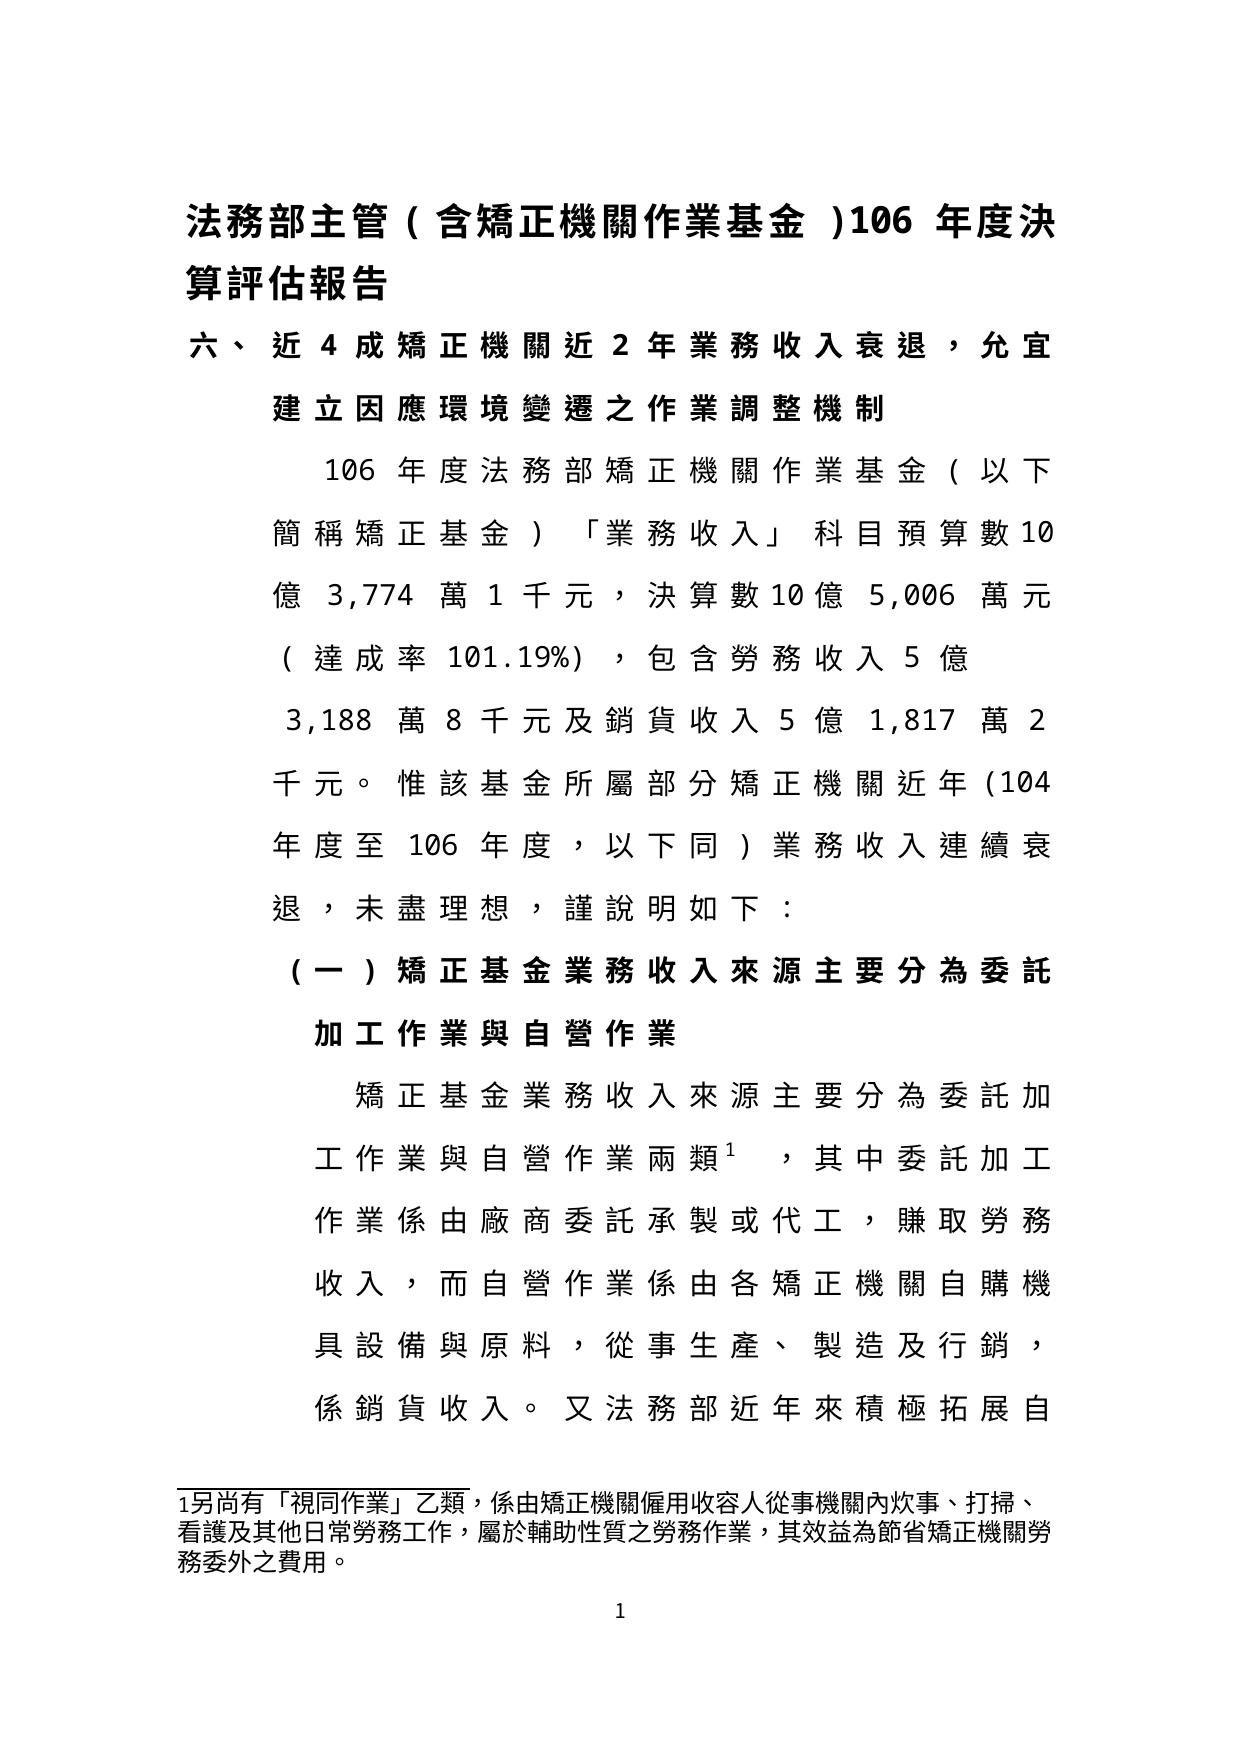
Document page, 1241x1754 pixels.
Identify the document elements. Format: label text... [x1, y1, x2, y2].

text 六、近4成矯正機關近2年業務收入衰退，允宜建立因應環境變遷之作業調整機制 [183, 302, 1058, 427]
text 106年度法務部矯正機關作業基金(以下簡稱矯正基金)「業務收入」科目預算數10億3,774萬1千元，決算數10億5,006萬元(達成率101.19%)，包含勞務收入5億3,188萬8千元及銷貨收入5億1,817萬2千元。惟該基金所屬部分矯正機關近年(104年度至106年度，以下同)業務收入連續衰退，未盡理想，謹說明如下: [242, 427, 1058, 927]
text 另尚有「視同作業」乙類，係由矯正機關僱用收容人從事機關內炊事、打掃、看護及其他日常勞務工作，屬於輔助性質之勞務作業，其效益為節省矯正機關勞務委外之費用。 [177, 1489, 1063, 1577]
text (一)矯正基金業務收入來源主要分為委託加工作業與自營作業 [241, 927, 1058, 1052]
text 法務部主管(含矯正機關作業基金)106年度決算評估報告 [183, 177, 1058, 302]
text 矯正基金業務收入來源主要分為委託加工作業與自營作業兩類，其中委託加工作業係由廠商委託承製或代工，賺取勞務收入，而自營作業係由各矯正機關自購機具設備與原料，從事生產、製造及行銷，係銷貨收入。又法務部近年來積極拓展自營作業規模，由各矯正機關以技藝訓練結合生產作業，發展具有地方特色之自營作業產品，並推動「一監所一(數)特色」。 [271, 1052, 1058, 1427]
